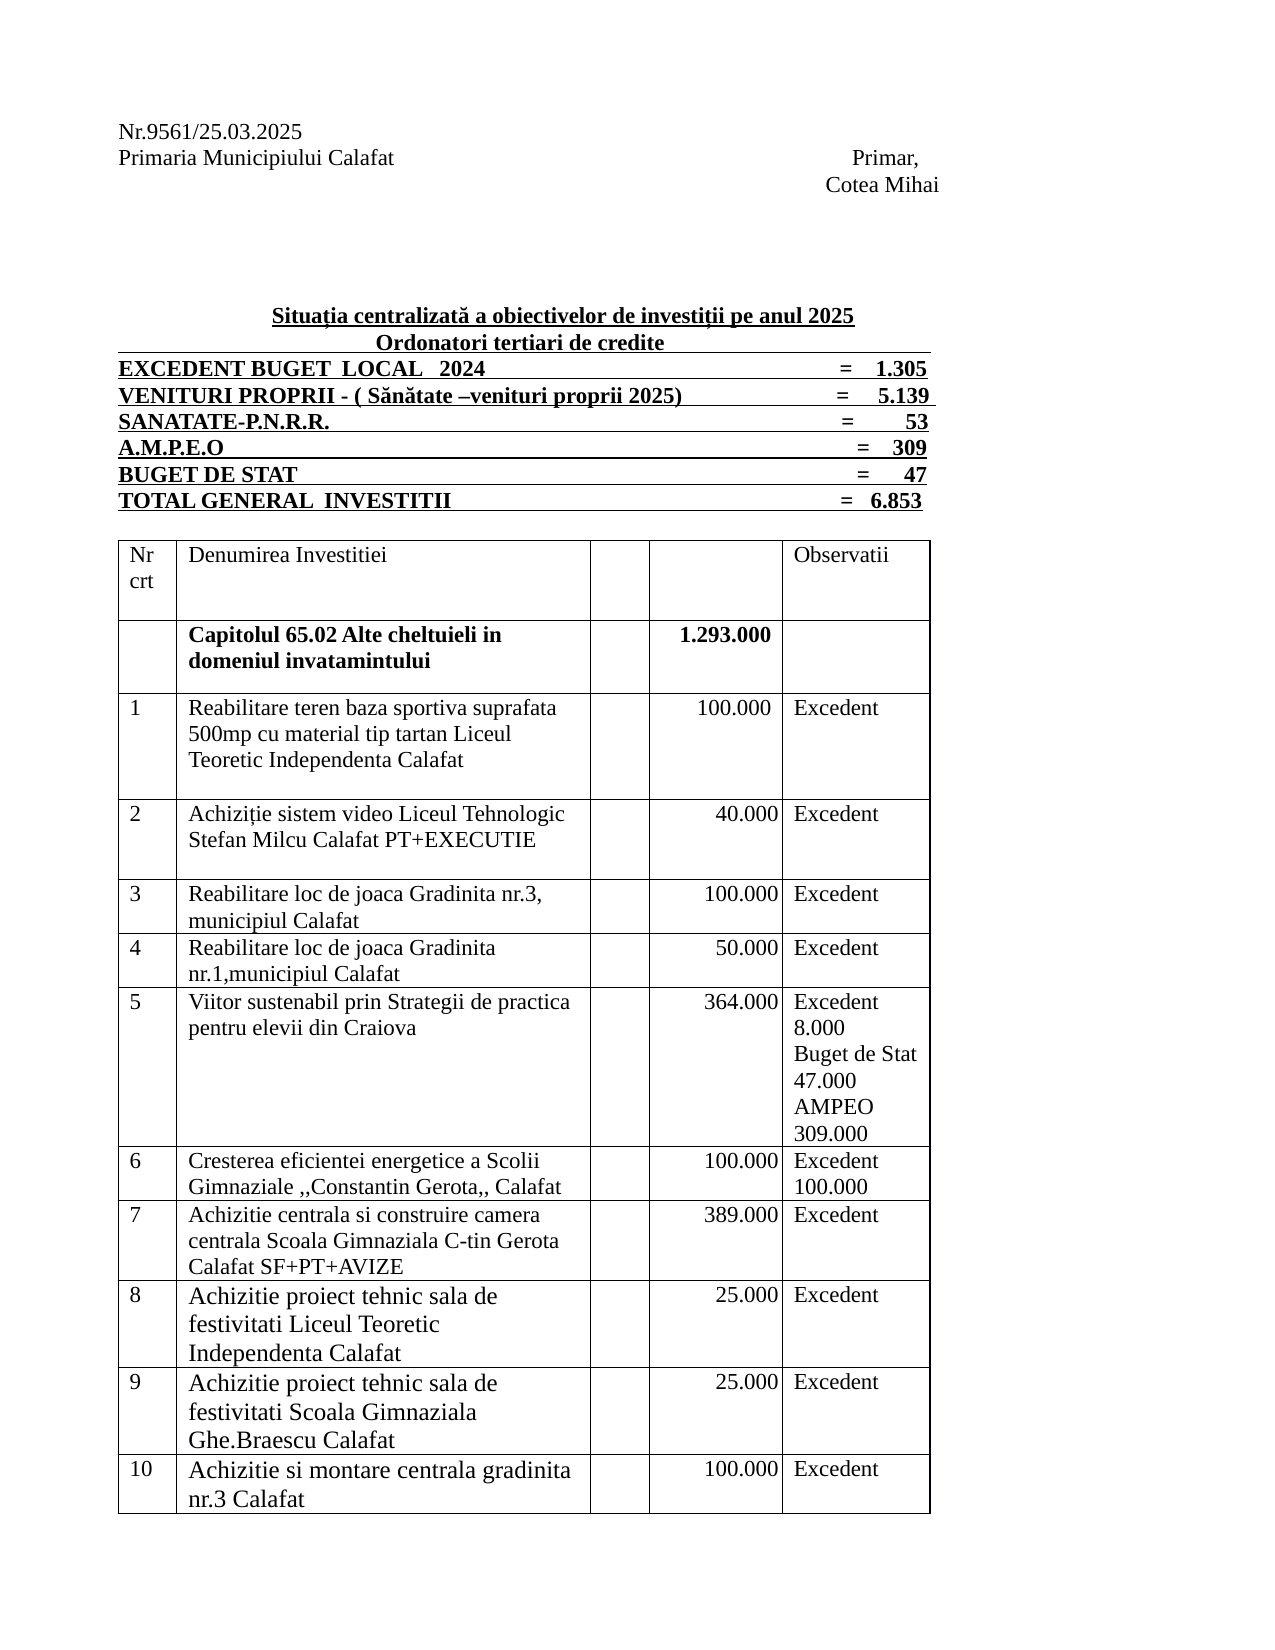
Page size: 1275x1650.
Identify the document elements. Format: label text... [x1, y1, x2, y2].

table_cell 25.000 [650, 1368, 782, 1454]
table_cell 4 [119, 934, 176, 987]
table_cell [931, 933, 1052, 987]
table_cell 9 [119, 1368, 176, 1454]
table_cell 6 [119, 1147, 176, 1200]
table_cell [591, 1147, 649, 1200]
table_cell Excedent [783, 1201, 929, 1280]
table_cell [591, 1201, 649, 1280]
table_cell Excedent 100.000 [783, 1147, 929, 1200]
table_cell Achiziție sistem video Liceul Tehnologic Stefan Milcu Calafat PT+EXECUTIE [177, 800, 590, 879]
table_cell Excedent [783, 1455, 929, 1513]
table_cell [591, 621, 649, 693]
table_cell 2 [119, 800, 176, 879]
table_cell 100.000 [650, 1147, 782, 1200]
text VENITURI PROPRII - ( Sănătate –venituri proprii 2025) = 5.139 [118, 382, 1157, 408]
table_cell Reabilitare teren baza sportiva suprafata 500mp cu material tip tartan Liceul Teoretic Independenta Calafat [177, 694, 590, 799]
table_header Observatii [783, 541, 929, 620]
table_header [650, 541, 782, 620]
table_cell [931, 693, 1052, 799]
table_cell [119, 621, 176, 693]
table_cell [931, 1200, 1052, 1280]
text Situația centralizată a obiectivelor de investiții pe anul 2025 [118, 303, 1157, 329]
table_cell Excedent [783, 934, 929, 987]
table_cell Excedent 8.000 Buget de Stat 47.000 AMPEO 309.000 [783, 988, 929, 1146]
table_cell 1 [119, 694, 176, 799]
table_cell [931, 1280, 1052, 1367]
table_cell [591, 800, 649, 879]
table_cell 25.000 [650, 1281, 782, 1367]
table_header [591, 541, 649, 620]
text Ordonatori tertiari de credite [118, 329, 1157, 355]
table_cell Viitor sustenabil prin Strategii de practica pentru elevii din Craiova [177, 988, 590, 1146]
table_cell 364.000 [650, 988, 782, 1146]
text A.M.P.E.O = 309 [118, 434, 1157, 461]
table_cell Excedent [783, 1368, 929, 1454]
table_cell [591, 934, 649, 987]
table_cell [591, 988, 649, 1146]
table_cell 389.000 [650, 1201, 782, 1280]
table_cell Excedent [783, 880, 929, 933]
table_cell Excedent [783, 800, 929, 879]
table_cell Achizitie centrala si construire camera centrala Scoala Gimnaziala C-tin Gerota Calafat SF+PT+AVIZE [177, 1201, 590, 1280]
table_cell Reabilitare loc de joaca Gradinita nr.1,municipiul Calafat [177, 934, 590, 987]
table_cell 100.000 [650, 1455, 782, 1513]
table_cell 5 [119, 988, 176, 1146]
table_cell [931, 799, 1052, 879]
table_cell [591, 1368, 649, 1454]
text SANATATE-P.N.R.R. = 53 [118, 408, 1157, 434]
table_cell [931, 987, 1052, 1146]
table_header Nr crt [119, 541, 176, 620]
table_cell 10 [119, 1455, 176, 1513]
table_header Denumirea Investitiei [177, 541, 590, 620]
text Nr.9561/25.03.2025 [118, 118, 1157, 144]
table_cell Capitolul 65.02 Alte cheltuieli in domeniul invatamintului [177, 621, 590, 693]
table_cell Excedent [783, 694, 929, 799]
table_cell [591, 880, 649, 933]
text TOTAL GENERAL INVESTITII = 6.853 [118, 487, 1157, 513]
table_cell [931, 1454, 1052, 1513]
table_cell [931, 879, 1052, 933]
table_cell [931, 1146, 1052, 1200]
table_cell Cresterea eficientei energetice a Scolii Gimnaziale ,,Constantin Gerota,, Calafat [177, 1147, 590, 1200]
table_cell 40.000 [650, 800, 782, 879]
table_cell Achizitie proiect tehnic sala de festivitati Scoala Gimnaziala Ghe.Braescu Calafat [177, 1368, 590, 1454]
table_cell 7 [119, 1201, 176, 1280]
table_cell 3 [119, 880, 176, 933]
table_cell Achizitie proiect tehnic sala de festivitati Liceul Teoretic Independenta Calafat [177, 1281, 590, 1367]
table_header [931, 540, 1052, 620]
table_cell Achizitie si montare centrala gradinita nr.3 Calafat [177, 1455, 590, 1513]
text EXCEDENT BUGET LOCAL 2024 = 1.305 [118, 355, 1157, 382]
table_cell Excedent [783, 1281, 929, 1367]
text BUGET DE STAT = 47 [118, 461, 1157, 487]
table_cell 50.000 [650, 934, 782, 987]
table_cell [591, 1455, 649, 1513]
table_cell Reabilitare loc de joaca Gradinita nr.3, municipiul Calafat [177, 880, 590, 933]
table_cell 8 [119, 1281, 176, 1367]
table_cell [931, 1367, 1052, 1454]
table_cell [591, 694, 649, 799]
table_cell [591, 1281, 649, 1367]
text Cotea Mihai [118, 171, 1157, 197]
table_cell [931, 620, 1052, 693]
table_cell 1.293.000 [650, 621, 782, 693]
table_cell 100.000 [650, 880, 782, 933]
table_cell [783, 621, 929, 693]
text Primaria Municipiului Calafat Primar, [118, 144, 1157, 171]
table_cell 100.000 [650, 694, 782, 799]
